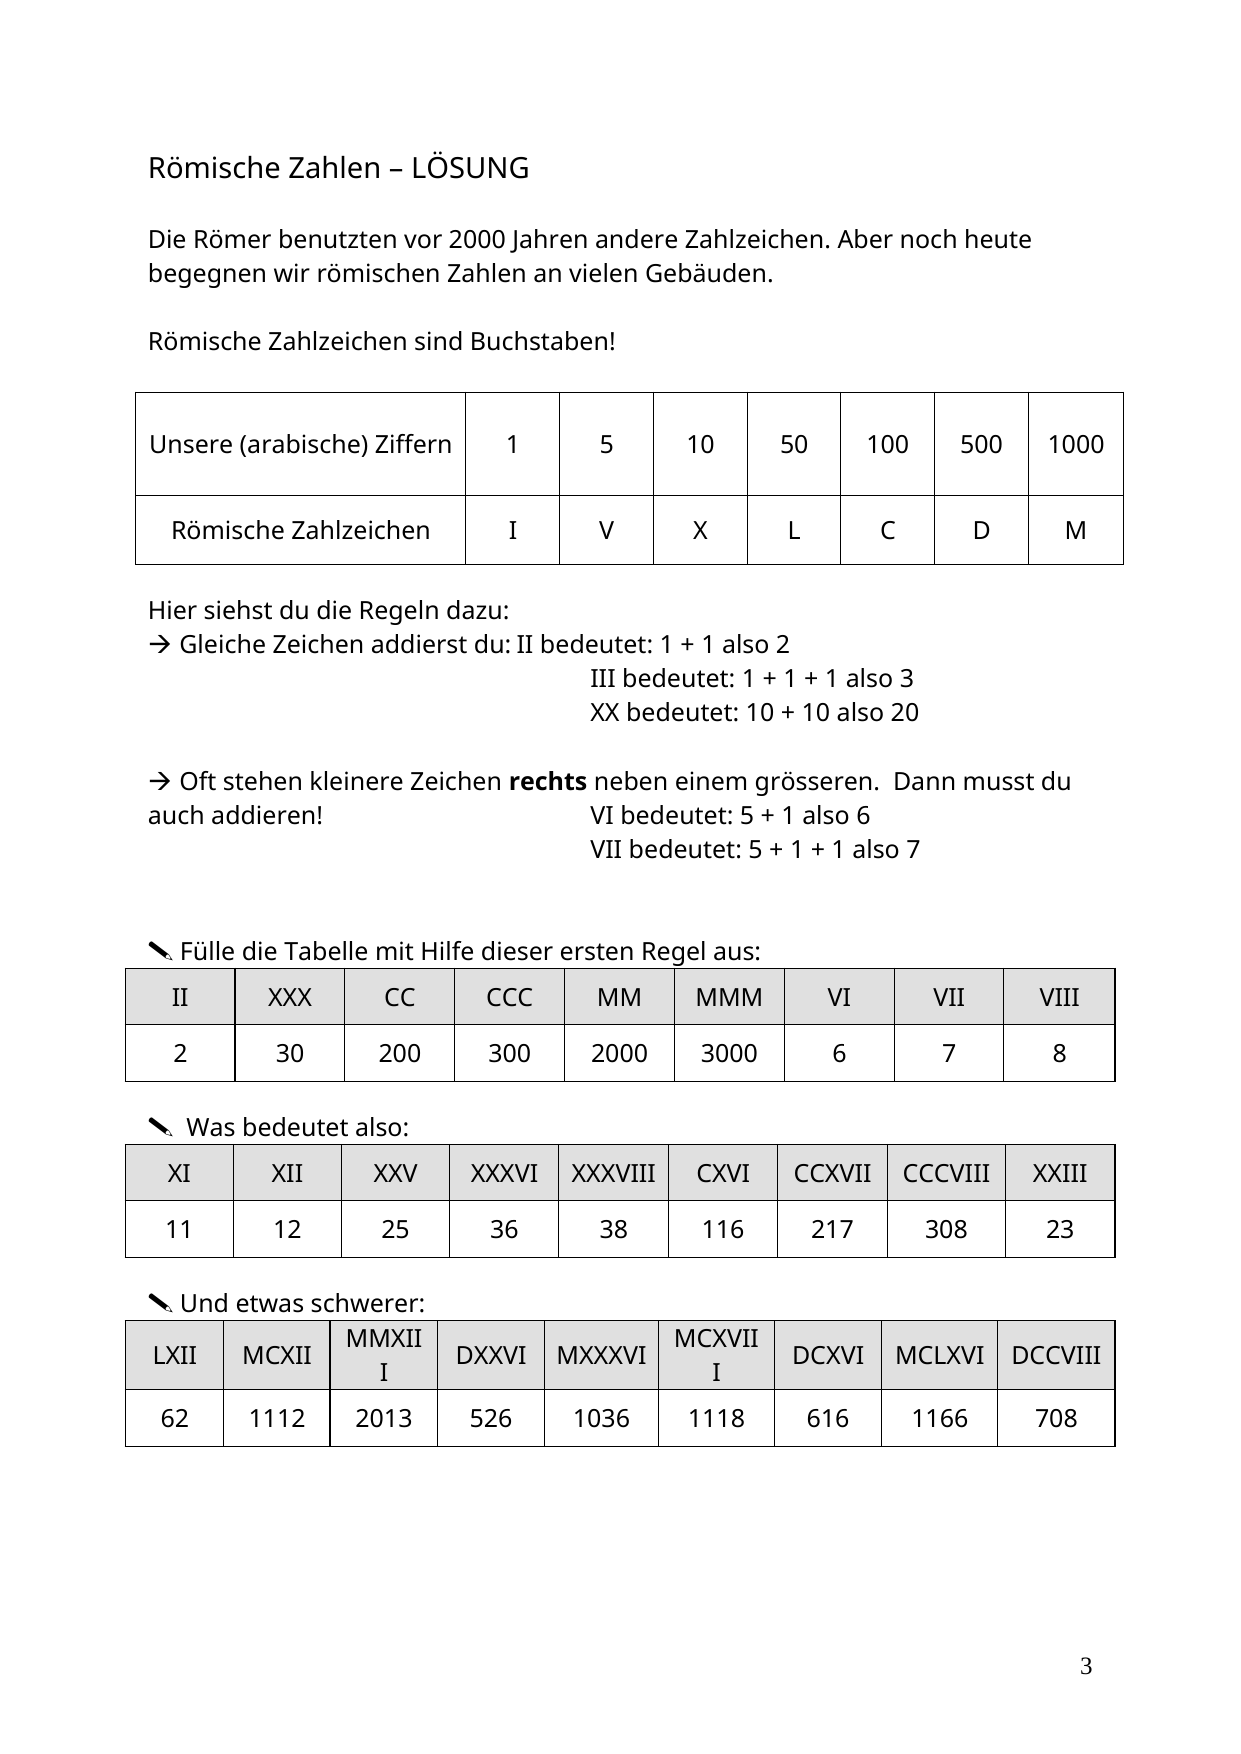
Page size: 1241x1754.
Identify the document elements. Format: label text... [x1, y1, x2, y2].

table_header MMM [675, 969, 784, 1024]
table_cell V [560, 496, 653, 564]
table_cell 1166 [882, 1390, 997, 1446]
table_header VIII [1004, 969, 1114, 1024]
table_header VI [785, 969, 894, 1024]
table_cell 25 [342, 1201, 449, 1257]
table_cell 23 [1006, 1201, 1114, 1257]
text  Oft stehen kleinere Zeichen rechts neben einem grösseren. Dann musst du auch addieren! VI bedeutet: 5 + 1 also 6 [148, 763, 1092, 831]
text  Und etwas schwerer: [148, 1286, 1092, 1320]
table_cell 1112 [224, 1390, 329, 1446]
table_header 10 [654, 393, 747, 495]
table_cell 38 [559, 1201, 668, 1257]
table_cell 300 [455, 1025, 564, 1081]
table_cell 6 [785, 1025, 894, 1081]
table_header XXX [236, 969, 344, 1024]
table_header MM [565, 969, 674, 1024]
table_cell 12 [234, 1201, 341, 1257]
table_cell 2000 [565, 1025, 674, 1081]
text III bedeutet: 1 + 1 + 1 also 3 [148, 661, 1092, 695]
table_cell 8 [1004, 1025, 1114, 1081]
table_cell 2 [126, 1025, 234, 1081]
text Die Römer benutzten vor 2000 Jahren andere Zahlzeichen. Aber noch heute begegnen wir römischen Zahlen an vielen Gebäuden. [148, 221, 1092, 289]
text  Fülle die Tabelle mit Hilfe dieser ersten Regel aus: [148, 933, 1092, 968]
table_cell 308 [888, 1201, 1005, 1257]
table_header 5 [560, 393, 653, 495]
table_cell X [654, 496, 747, 564]
table_cell D [935, 496, 1028, 564]
text XX bedeutet: 10 + 10 also 20 [148, 695, 1092, 729]
table_header XII [234, 1145, 341, 1200]
table_header MCLXVI [882, 1321, 997, 1389]
table_cell 2013 [331, 1390, 437, 1446]
table_header XXIII [1006, 1145, 1114, 1200]
table_header XXXVIII [559, 1145, 668, 1200]
text Römische Zahlzeichen sind Buchstaben! [148, 323, 1092, 358]
table_header DCCVIII [998, 1321, 1114, 1389]
table_header CCC [455, 969, 564, 1024]
table_cell M [1029, 496, 1123, 564]
table_cell 1036 [545, 1390, 658, 1446]
table_header CC [345, 969, 454, 1024]
table_cell 116 [669, 1201, 777, 1257]
table_header 500 [935, 393, 1028, 495]
table_cell 62 [126, 1390, 223, 1446]
table_cell 708 [998, 1390, 1114, 1446]
text Römische Zahlen – LÖSUNG [148, 148, 1092, 187]
table_header 50 [748, 393, 840, 495]
table_cell L [748, 496, 840, 564]
table_cell 200 [345, 1025, 454, 1081]
table_header CCXVII [778, 1145, 887, 1200]
table_header MMXIII [331, 1321, 437, 1389]
table_header VII [895, 969, 1003, 1024]
table_header CCCVIII [888, 1145, 1005, 1200]
text  Gleiche Zeichen addierst du: II bedeutet: 1 + 1 also 2 [148, 627, 1092, 661]
table_cell 36 [450, 1201, 558, 1257]
table_header XXV [342, 1145, 449, 1200]
table_cell 526 [438, 1390, 544, 1446]
table_cell 7 [895, 1025, 1003, 1081]
table_header LXII [126, 1321, 223, 1389]
table_cell Römische Zahlzeichen [136, 496, 465, 564]
table_header MCXII [224, 1321, 329, 1389]
table_header 100 [841, 393, 934, 495]
table_header DXXVI [438, 1321, 544, 1389]
table_cell 30 [236, 1025, 344, 1081]
text  Was bedeutet also: [148, 1110, 1092, 1144]
table_cell 1118 [659, 1390, 774, 1446]
table_header CXVI [669, 1145, 777, 1200]
table_header XI [126, 1145, 233, 1200]
table_header II [126, 969, 234, 1024]
table_header 1000 [1029, 393, 1123, 495]
table_cell 616 [775, 1390, 881, 1446]
table_cell 11 [126, 1201, 233, 1257]
table_header XXXVI [450, 1145, 558, 1200]
table_cell C [841, 496, 934, 564]
table_header MCXVIII [659, 1321, 774, 1389]
table_cell 217 [778, 1201, 887, 1257]
table_header DCXVI [775, 1321, 881, 1389]
text VII bedeutet: 5 + 1 + 1 also 7 [148, 831, 1092, 865]
table_header 1 [466, 393, 559, 495]
table_cell I [466, 496, 559, 564]
table_header MXXXVI [545, 1321, 658, 1389]
table_header Unsere (arabische) Ziffern [136, 393, 465, 495]
text Hier siehst du die Regeln dazu: [148, 593, 1092, 627]
table_cell 3000 [675, 1025, 784, 1081]
